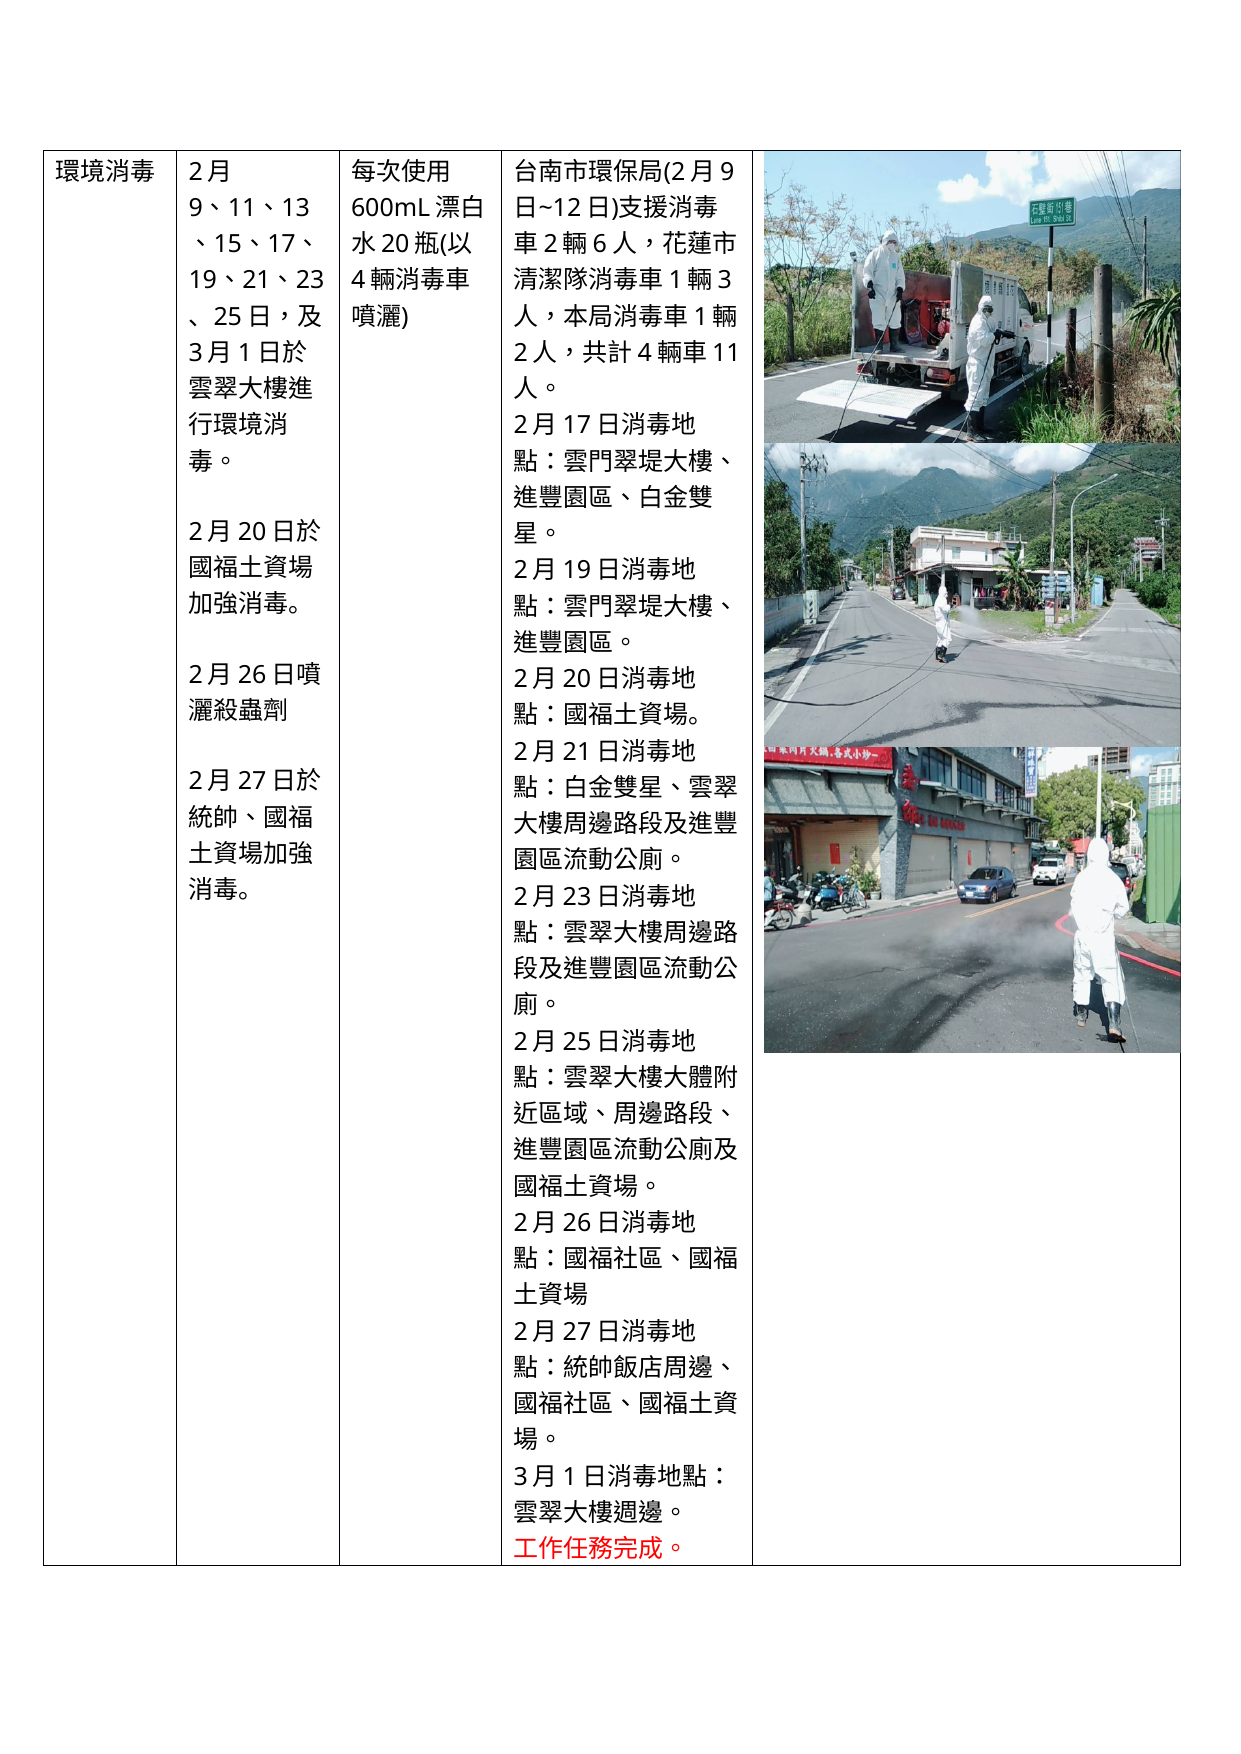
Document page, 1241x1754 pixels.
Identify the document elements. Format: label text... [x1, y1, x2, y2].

table_cell 台南市環保局(2月9日~12日)支援消毒車2輛6人，花蓮市清潔隊消毒車1輛3人，本局消毒車1輛2人，共計4輛車11人。 2月17日消毒地點：雲門翠堤大樓、進豐園區、白金雙星。 2月19日消毒地點：雲門翠堤大樓、進豐園區。 2月20日消毒地點：國福土資場。 2月21日消毒地點：白金雙星、雲翠大樓周邊路段及進豐園區流動公廁。 2月23日消毒地點：雲翠大樓周邊路段及進豐園區流動公廁。 2月25日消毒地點：雲翠大樓大體附近區域、周邊路段、進豐園區流動公廁及國福土資場。 2月26日消毒地點：國福社區、國福土資場 2月27日消毒地點：統帥飯店周邊、國福社區、國福土資場。 3月1日消毒地點：雲翠大樓週邊。 工作任務完成。 [502, 151, 752, 1565]
table_cell 2月9、11、13、15、17、19、21、23、25日，及3月1日於雲翠大樓進行環境消毒。 2月20日於國福土資場加強消毒。 2月26日噴灑殺蟲劑 2月27日於統帥、國福土資場加強消毒。 [177, 151, 339, 1565]
picture [764, 151, 1181, 1053]
table_cell [753, 151, 1180, 1565]
table_cell 每次使用600mL漂白水20瓶(以4輛消毒車噴灑) [340, 151, 501, 1565]
table_cell 環境消毒 [44, 151, 176, 1565]
